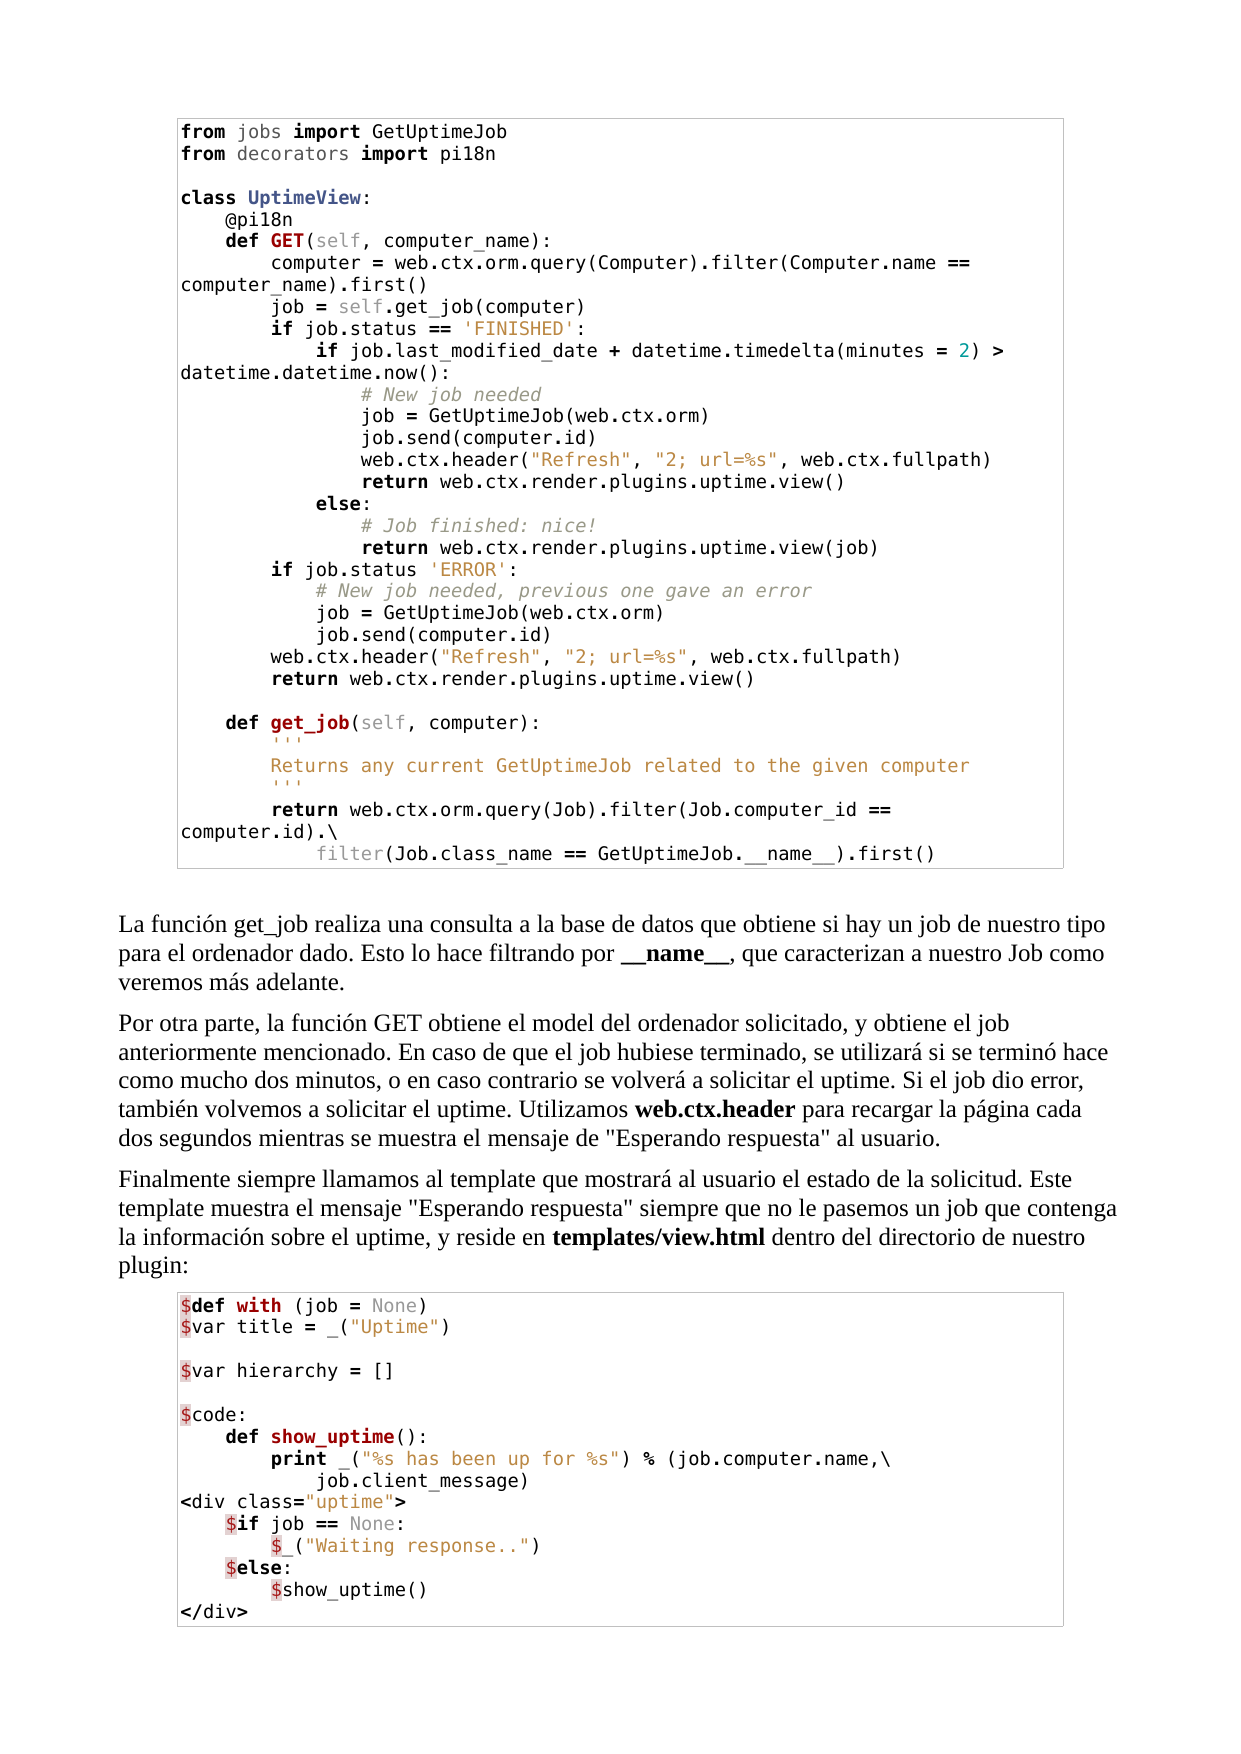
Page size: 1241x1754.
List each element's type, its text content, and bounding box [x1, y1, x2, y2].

text Finalmente siempre llamamos al template que mostrará al usuario el estado de la solicitud. Este template muestra el mensaje "Esperando respuesta" siempre que no le pasemos un job que contenga la información sobre el uptime, y reside en templates/view.html dentro del directorio de nuestro plugin: [118, 1164, 1122, 1279]
text Por otra parte, la función GET obtiene el model del ordenador solicitado, y obtiene el job anteriormente mencionado. En caso de que el job hubiese terminado, se utilizará si se terminó hace como mucho dos minutos, o en caso contrario se volverá a solicitar el uptime. Si el job dio error, también volvemos a solicitar el uptime. Utilizamos web.ctx.header para recargar la página cada dos segundos mientras se muestra el mensaje de "Esperando respuesta" al usuario. [118, 1008, 1122, 1152]
text $def with (job = None) $var title = _("Uptime") $var hierarchy = [] $code: def show_uptime(): print _("%s has been up for %s") % (job.computer.name,\ job.client_message) <div class="uptime"> $if job == None: $_("Waiting response..") $else: $show_uptime() </div> [178, 1293, 1063, 1626]
text from jobs import GetUptimeJob from decorators import pi18n class UptimeView: @pi18n def GET(self, computer_name): computer = web.ctx.orm.query(Computer).filter(Computer.name == computer_name).first() job = self.get_job(computer) if job.status == 'FINISHED': if job.last_modified_date + datetime.timedelta(minutes = 2) > datetime.datetime.now(): # New job needed job = GetUptimeJob(web.ctx.orm) job.send(computer.id) web.ctx.header("Refresh", "2; url=%s", web.ctx.fullpath) return web.ctx.render.plugins.uptime.view() else: # Job finished: nice! return web.ctx.render.plugins.uptime.view(job) if job.status 'ERROR': # New job needed, previous one gave an error job = GetUptimeJob(web.ctx.orm) job.send(computer.id) web.ctx.header("Refresh", "2; url=%s", web.ctx.fullpath) return web.ctx.render.plugins.uptime.view() def get_job(self, computer): ''' Returns any current GetUptimeJob related to the given computer ''' return web.ctx.orm.query(Job).filter(Job.computer_id == computer.id).\ filter(Job.class_name == GetUptimeJob.__name__).first() [178, 119, 1063, 868]
text La función get_job realiza una consulta a la base de datos que obtiene si hay un job de nuestro tipo para el ordenador dado. Esto lo hace filtrando por __name__, que caracterizan a nuestro Job como veremos más adelante. [118, 909, 1122, 995]
